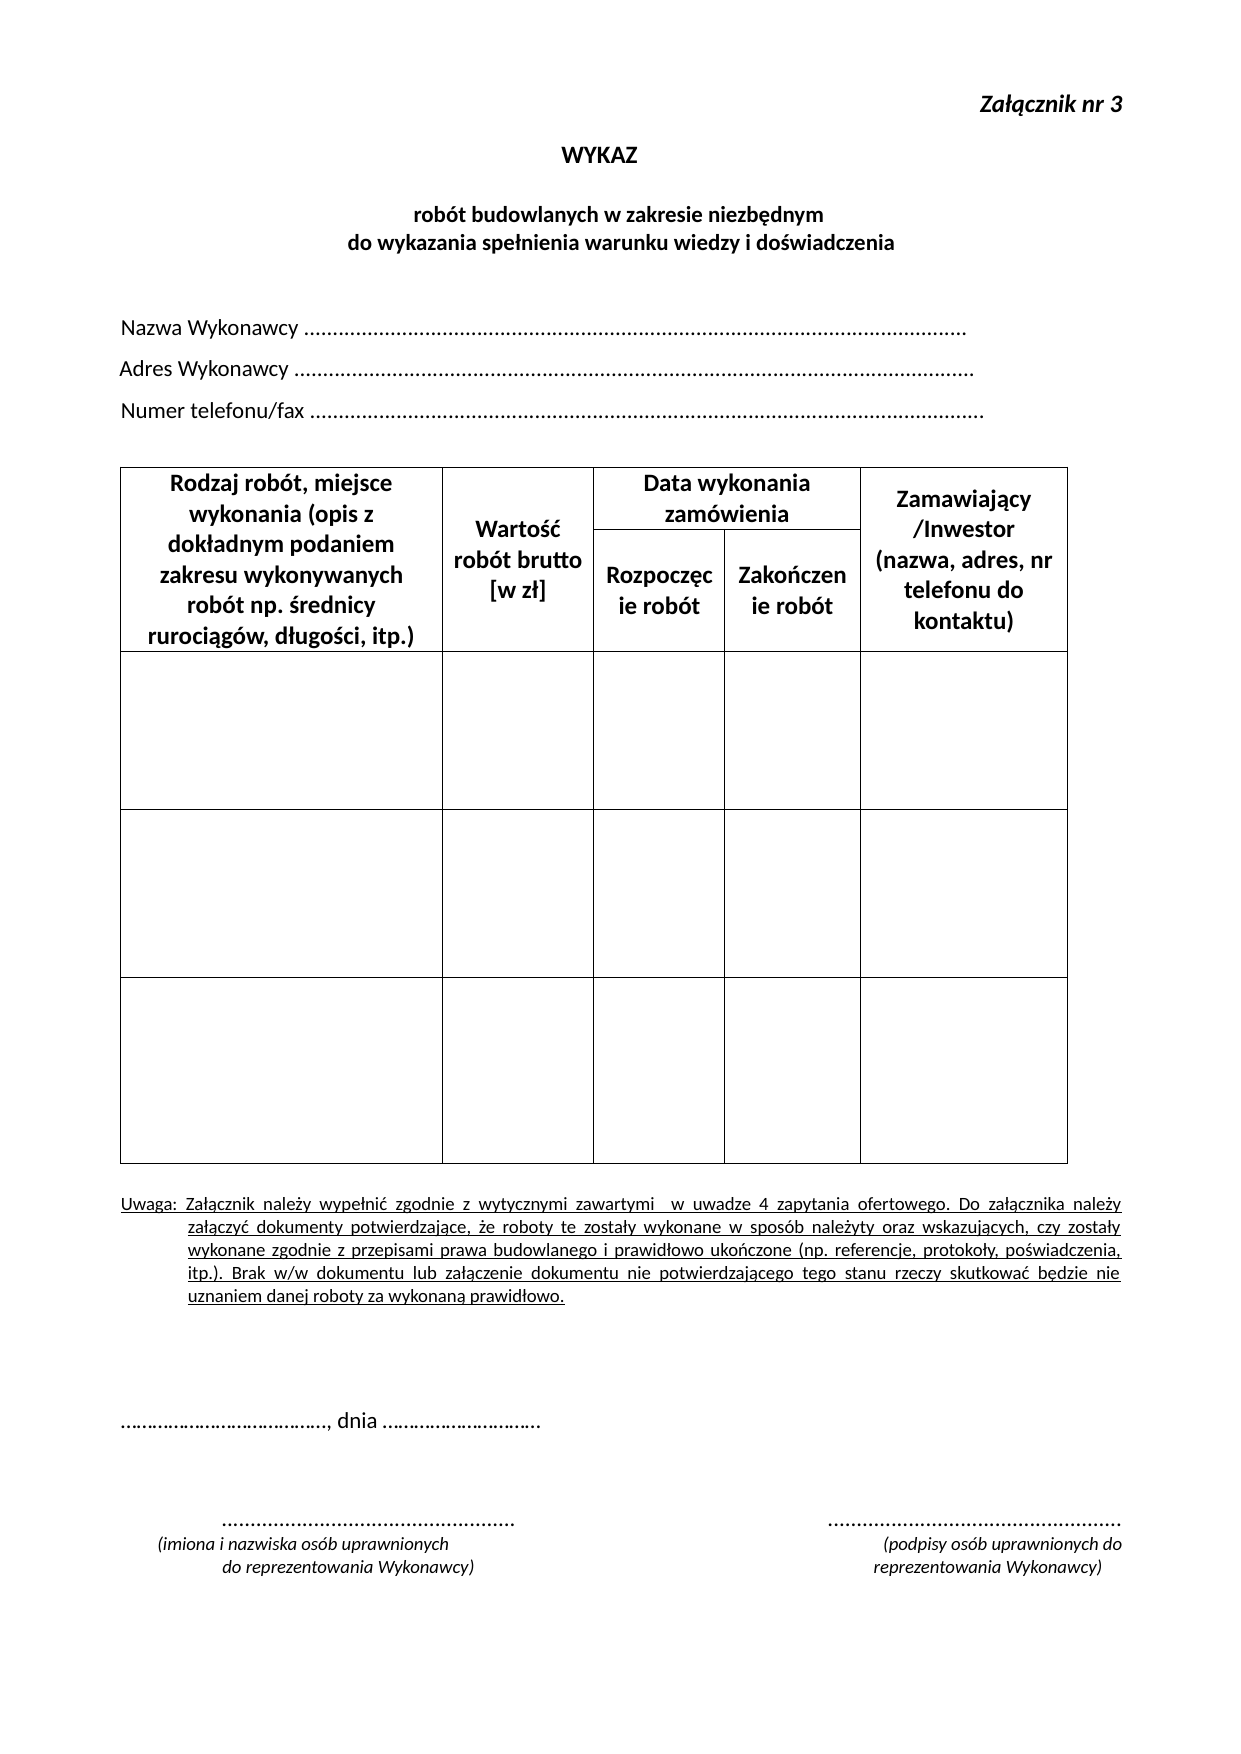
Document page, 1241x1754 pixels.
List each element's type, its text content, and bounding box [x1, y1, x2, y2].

text Nazwa Wykonawcy ................................................................................................................... [121, 313, 1122, 341]
table_cell [121, 652, 442, 809]
table_cell Zakończenie robót [725, 530, 860, 651]
text Adres Wykonawcy ...................................................................................................................... [119, 354, 1122, 383]
subtitle robót budowlanych w zakresie niezbędnym [121, 201, 1122, 228]
table_cell [725, 652, 860, 809]
subtitle (imiona i nazwiska osób uprawnionych (podpisy osób uprawnionych do do reprezentowania Wykonawcy) reprezentowania Wykonawcy) [121, 1532, 1122, 1578]
table_cell [594, 652, 724, 809]
table_cell Rozpoczęcie robót [594, 530, 724, 651]
table_header Rodzaj robót, miejsce wykonania (opis z dokładnym podaniem zakresu wykonywanych robót np. średnicy rurociągów, długości, itp.) [121, 468, 442, 651]
text załączyć dokumenty potwierdzające, że roboty te zostały wykonane w sposób należyty oraz wskazujących, czy zostały wykonane zgodnie z przepisami prawa budowlanego i prawidłowo ukończone (np. referencje, protokoły, poświadczenia, itp.). Brak w/w dokumentu lub załączenie dokumentu nie potwierdzającego tego stanu rzeczy skutkować będzie nie uznaniem danej roboty za wykonaną prawidłowo. [121, 1213, 1122, 1307]
table_header Zamawiający /Inwestor (nazwa, adres, nr telefonu do kontaktu) [861, 468, 1067, 651]
text Numer telefonu/fax ..................................................................................................................... [121, 397, 1122, 424]
text …………………………………, dnia ………………………… [121, 1406, 1122, 1434]
table_header Data wykonania zamówienia [594, 468, 860, 529]
table_cell [121, 810, 442, 977]
subtitle ................................................... ................................................... [121, 1504, 1122, 1532]
table_cell [443, 978, 593, 1163]
table_cell [861, 978, 1067, 1163]
table_cell [861, 810, 1067, 977]
text Załącznik nr 3 [61, 89, 1122, 119]
table_header Wartość robót brutto [w zł] [443, 468, 593, 651]
table_cell [725, 978, 860, 1163]
table_cell [861, 652, 1067, 809]
table_cell [594, 810, 724, 977]
table_cell [443, 652, 593, 809]
table_cell [443, 810, 593, 977]
text WYKAZ [76, 139, 1122, 170]
text Uwaga: Załącznik należy wypełnić zgodnie z wytycznymi zawartymi w uwadze 4 zapytania ofertowego. Do załącznika należy [121, 1193, 1122, 1212]
table_cell [725, 810, 860, 977]
table_cell [594, 978, 724, 1163]
table_cell [121, 978, 442, 1163]
subtitle do wykazania spełnienia warunku wiedzy i doświadczenia [121, 228, 1122, 257]
